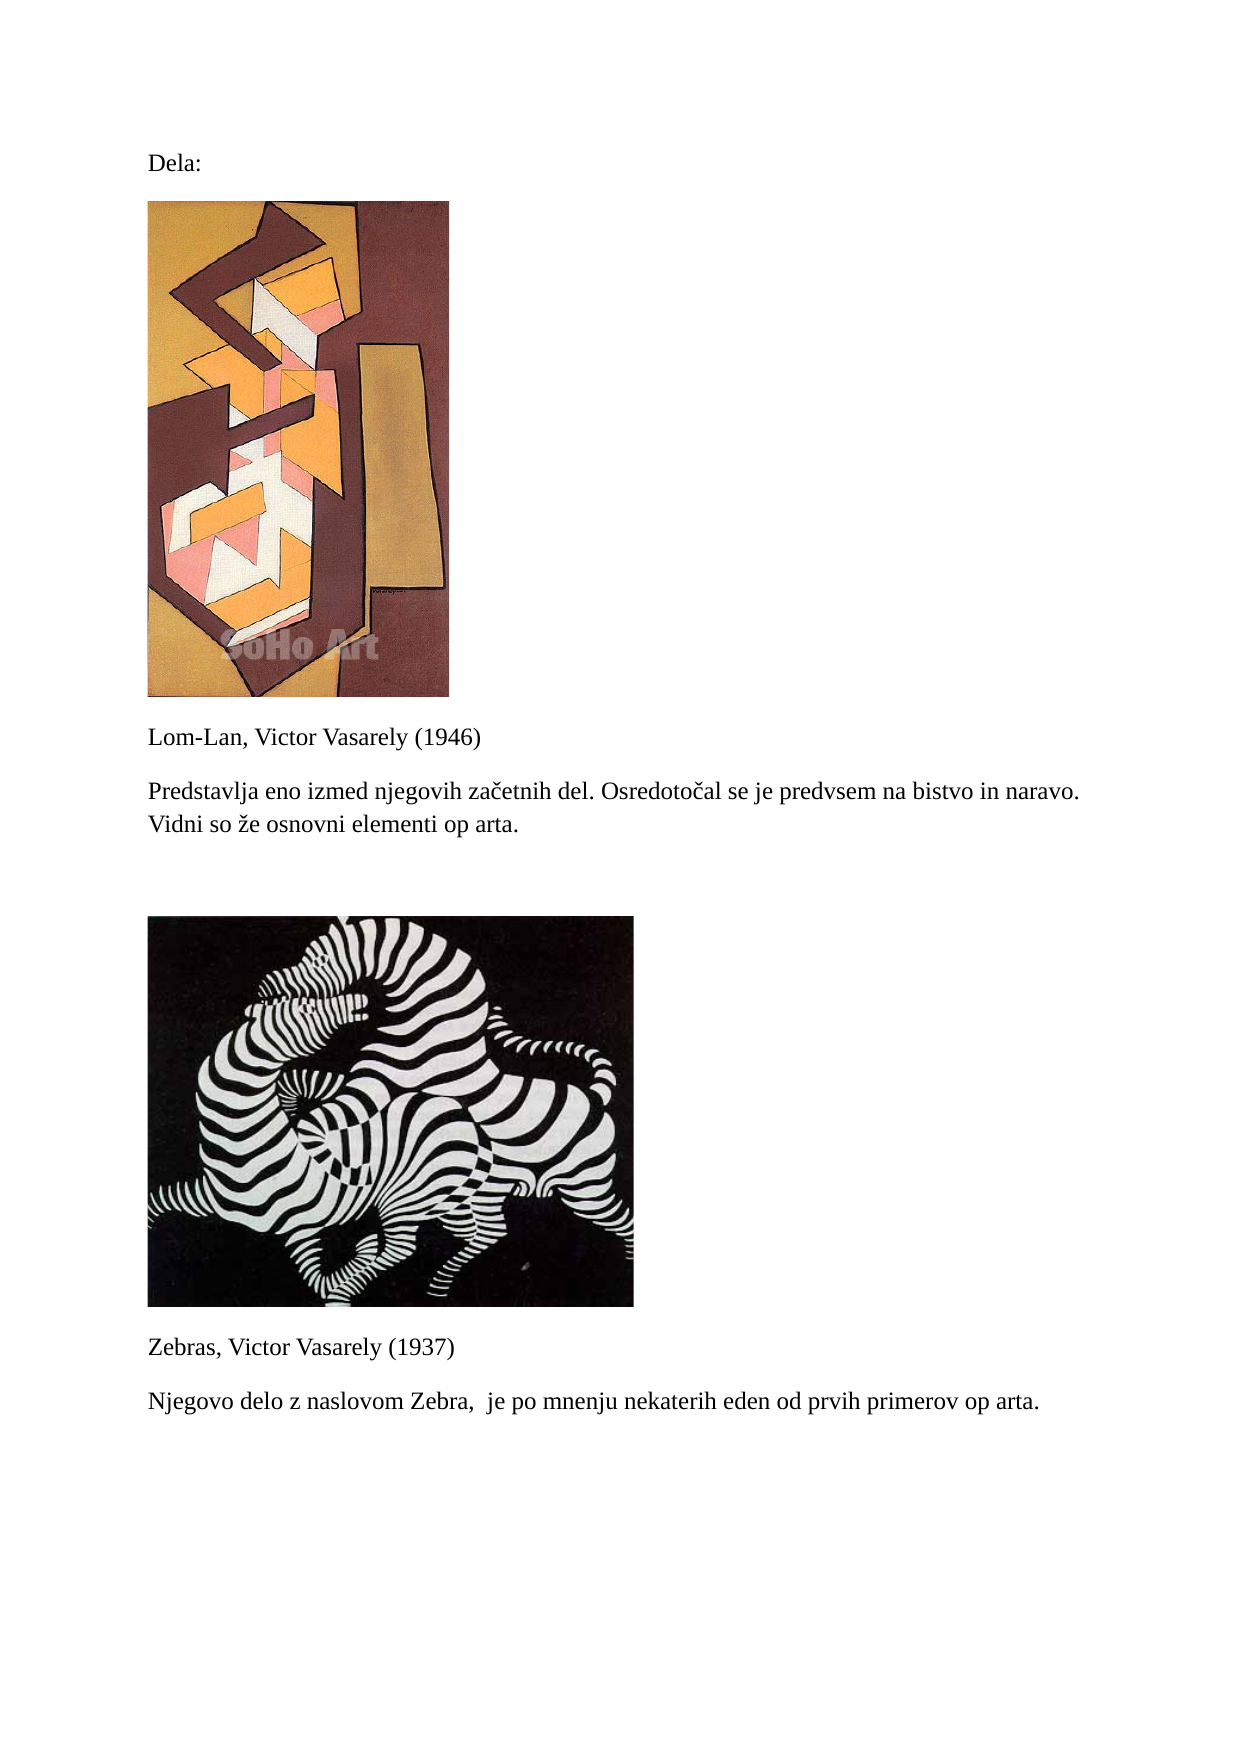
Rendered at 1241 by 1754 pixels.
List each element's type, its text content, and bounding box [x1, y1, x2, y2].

picture [147, 916, 634, 1307]
picture [147, 201, 450, 697]
text Lom-Lan, Victor Vasarely (1946) [148, 722, 1093, 751]
text Dela: [148, 148, 1093, 176]
text Zebras, Victor Vasarely (1937) [148, 1332, 1093, 1361]
text Predstavlja eno izmed njegovih začetnih del. Osredotočal se je predvsem na bistvo in naravo. Vidni so že osnovni elementi op arta. [148, 776, 1093, 837]
text Njegovo delo z naslovom Zebra, je po mnenju nekaterih eden od prvih primerov op arta. [148, 1386, 1093, 1415]
